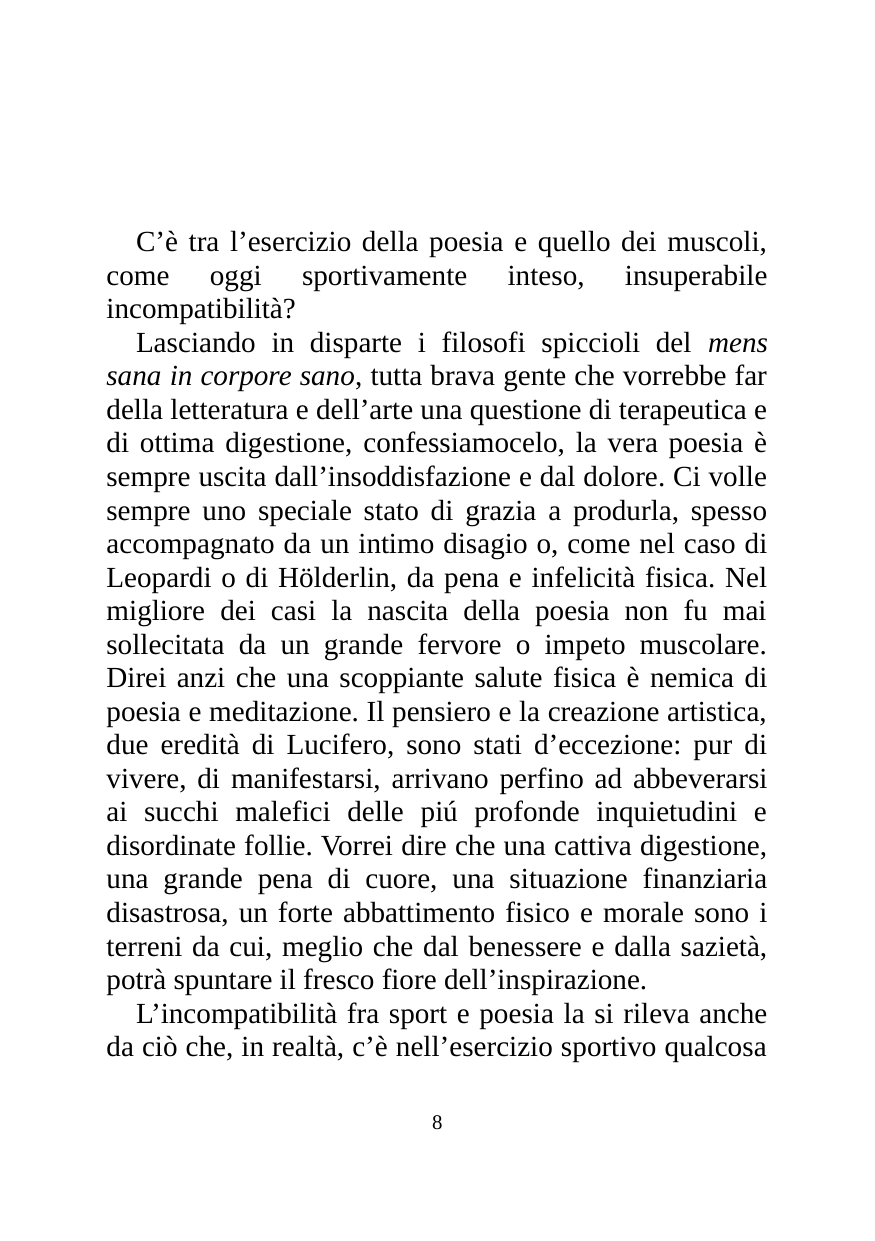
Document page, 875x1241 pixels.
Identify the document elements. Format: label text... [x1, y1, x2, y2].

text L’incompatibilità fra sport e poesia la si rileva anche da ciò che, in realtà, c’è nell’esercizio sportivo qualcosa [106, 996, 768, 1063]
text C’è tra l’esercizio della poesia e quello dei muscoli, come oggi sportivamente inteso, insuperabile incompatibilità? [106, 224, 768, 325]
text Lasciando in disparte i filosofi spiccioli del mens sana in corpore sano, tutta brava gente che vorrebbe far della letteratura e dell’arte una questione di terapeutica e di ottima digestione, confessiamocelo, la vera poesia è sempre uscita dall’insoddisfazione e dal dolore. Ci volle sempre uno speciale stato di grazia a produrla, spesso accompagnato da un intimo disagio o, come nel caso di Leopardi o di Hölderlin, da pena e infelicità fisica. Nel migliore dei casi la nascita della poesia non fu mai sollecitata da un grande fervore o impeto muscolare. Direi anzi che una scoppiante salute fisica è nemica di poesia e meditazione. Il pensiero e la creazione artistica, due eredità di Lucifero, sono stati d’eccezione: pur di vivere, di manifestarsi, arrivano perfino ad abbeverarsi ai succhi malefici delle piú profonde inquietudini e disordinate follie. Vorrei dire che una cattiva digestione, una grande pena di cuore, una situazione finanziaria disastrosa, un forte abbattimento fisico e morale sono i terreni da cui, meglio che dal benessere e dalla sazietà, potrà spuntare il fresco fiore dell’inspirazione. [106, 325, 768, 996]
